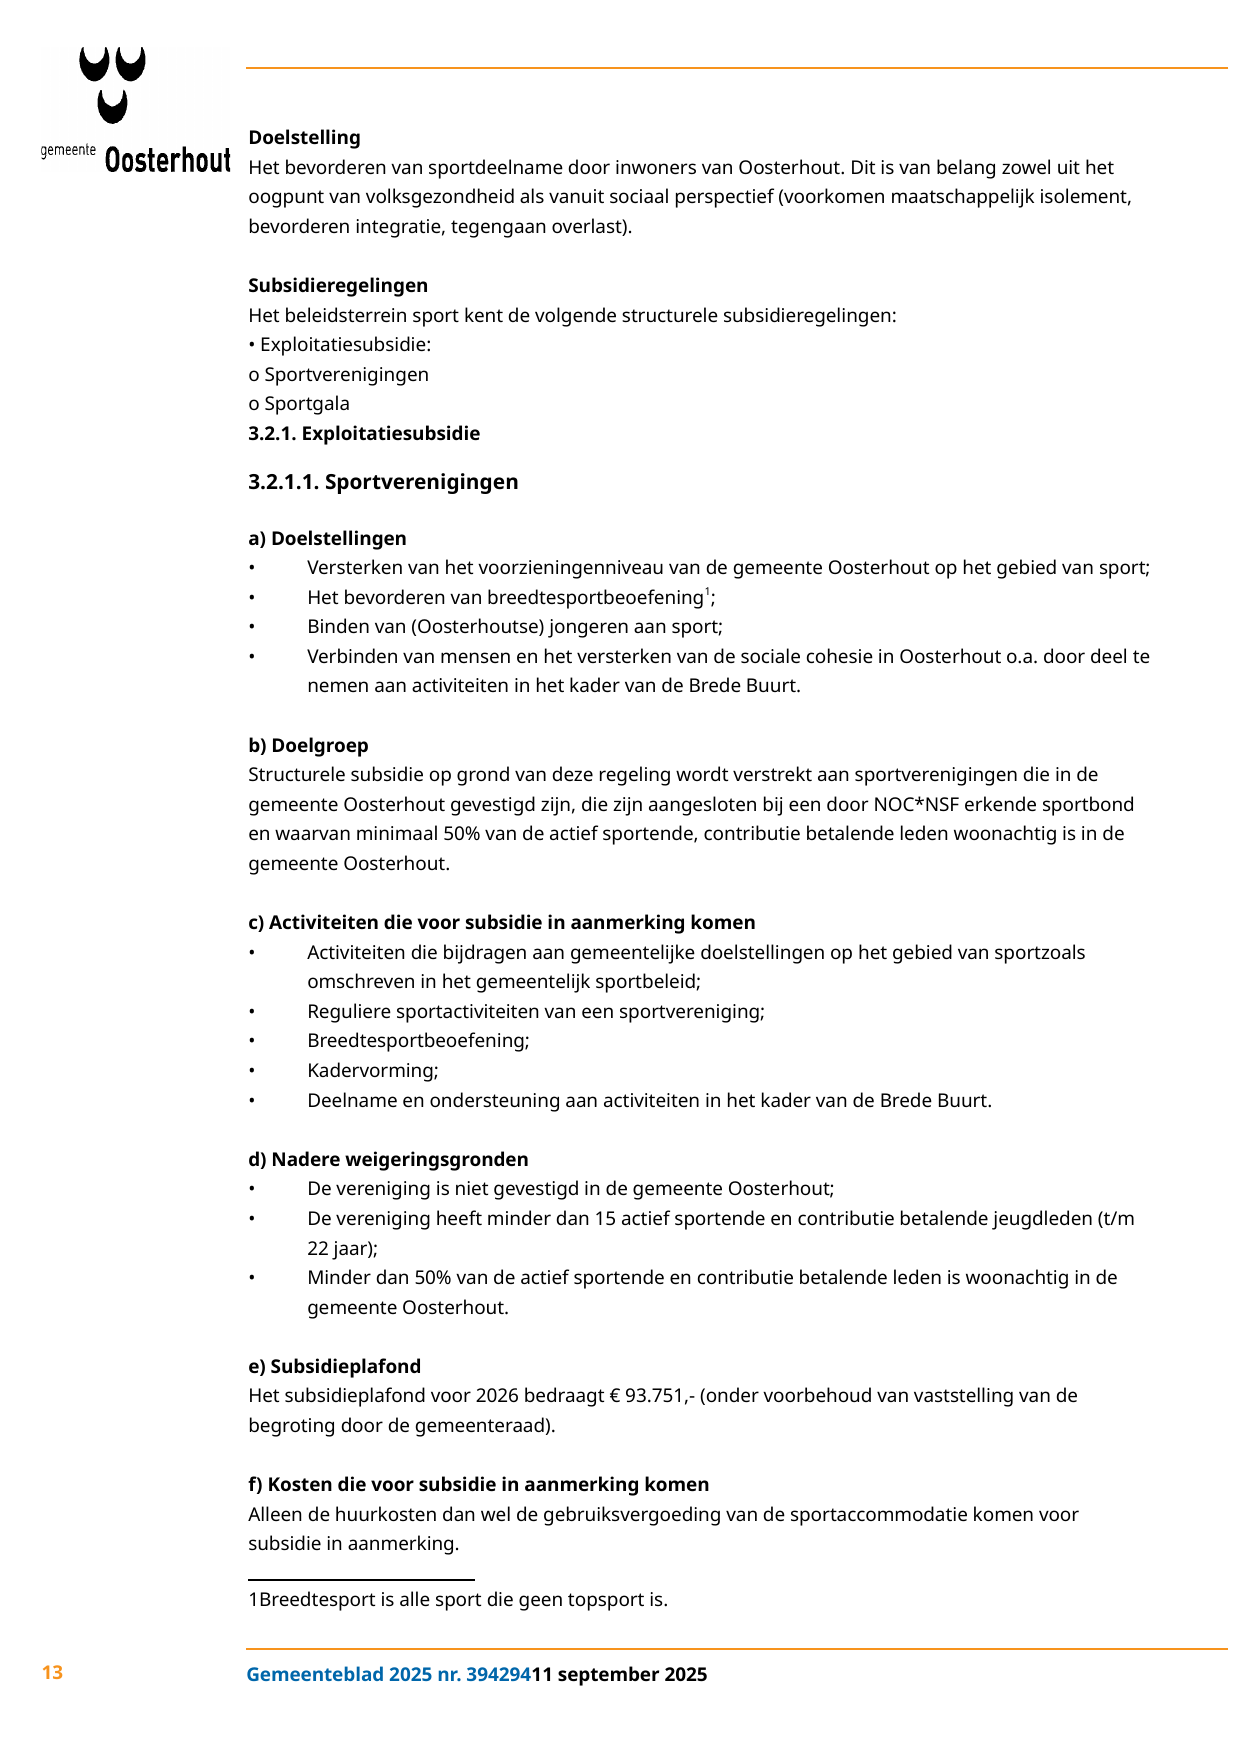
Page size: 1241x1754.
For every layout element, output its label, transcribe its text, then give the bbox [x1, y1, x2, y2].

list Verbinden van mensen en het versterken van de sociale cohesie in Oosterhout o.a. door deel te nemen aan activiteiten in het kader van de Brede Buurt. [248, 643, 1152, 698]
list Minder dan 50% van de actief sportende en contributie betalende leden is woonachtig in de gemeente Oosterhout. [248, 1264, 1152, 1320]
text c) Activiteiten die voor subsidie in aanmerking komen [248, 909, 1152, 935]
list Reguliere sportactiviteiten van een sportvereniging; [248, 998, 1152, 1024]
text Structurele subsidie op grond van deze regeling wordt verstrekt aan sportverenigingen die in de gemeente Oosterhout gevestigd zijn, die zijn aangesloten bij een door NOC*NSF erkende sportbond en waarvan minimaal 50% van de actief sportende, contributie betalende leden woonachtig is in de gemeente Oosterhout. [248, 761, 1152, 876]
list Breedtesport is alle sport die geen topsport is. [248, 1586, 1152, 1612]
text Het beleidsterrein sport kent de volgende structurele subsidieregelingen: [248, 302, 1152, 328]
list Deelname en ondersteuning aan activiteiten in het kader van de Brede Buurt. [248, 1087, 1152, 1113]
text Subsidieregelingen [248, 272, 1152, 298]
text b) Doelgroep [248, 732, 1152, 758]
text d) Nadere weigeringsgronden [248, 1146, 1152, 1172]
text Het bevorderen van sportdeelname door inwoners van Oosterhout. Dit is van belang zowel uit het oogpunt van volksgezondheid als vanuit sociaal perspectief (voorkomen maatschappelijk isolement, bevorderen integratie, tegengaan overlast). [248, 154, 1152, 239]
text Het subsidieplafond voor 2026 bedraagt € 93.751,- (onder voorbehoud van vaststelling van de begroting door de gemeenteraad). [248, 1383, 1152, 1438]
list Het bevorderen van breedtesportbeoefening; [248, 584, 1152, 610]
list Breedtesportbeoefening; [248, 1028, 1152, 1053]
text e) Subsidieplafond [248, 1353, 1152, 1379]
text 3.2.1. Exploitatiesubsidie [248, 420, 1152, 446]
list Activiteiten die bijdragen aan gemeentelijke doelstellingen op het gebied van sportzoals omschreven in het gemeentelijk sportbeleid; [248, 939, 1152, 994]
text o Sportverenigingen [248, 361, 1152, 387]
text o Sportgala [248, 391, 1152, 416]
list Binden van (Oosterhoutse) jongeren aan sport; [248, 613, 1152, 639]
list De vereniging is niet gevestigd in de gemeente Oosterhout; [248, 1176, 1152, 1201]
text Alleen de huurkosten dan wel de gebruiksvergoeding van de sportaccommodatie komen voor subsidie in aanmerking. [248, 1501, 1152, 1556]
text 3.2.1.1. Sportverenigingen [248, 467, 1152, 495]
list Versterken van het voorzieningenniveau van de gemeente Oosterhout op het gebied van sport; [248, 554, 1152, 580]
text f) Kosten die voor subsidie in aanmerking komen [248, 1471, 1152, 1497]
list De vereniging heeft minder dan 15 actief sportende en contributie betalende jeugdleden (t/m 22 jaar); [248, 1205, 1152, 1261]
text • Exploitatiesubsidie: [248, 331, 1152, 357]
text a) Doelstellingen [248, 525, 1152, 551]
text Doelstelling [248, 124, 1152, 150]
picture [41, 47, 231, 172]
list Kadervorming; [248, 1057, 1152, 1083]
